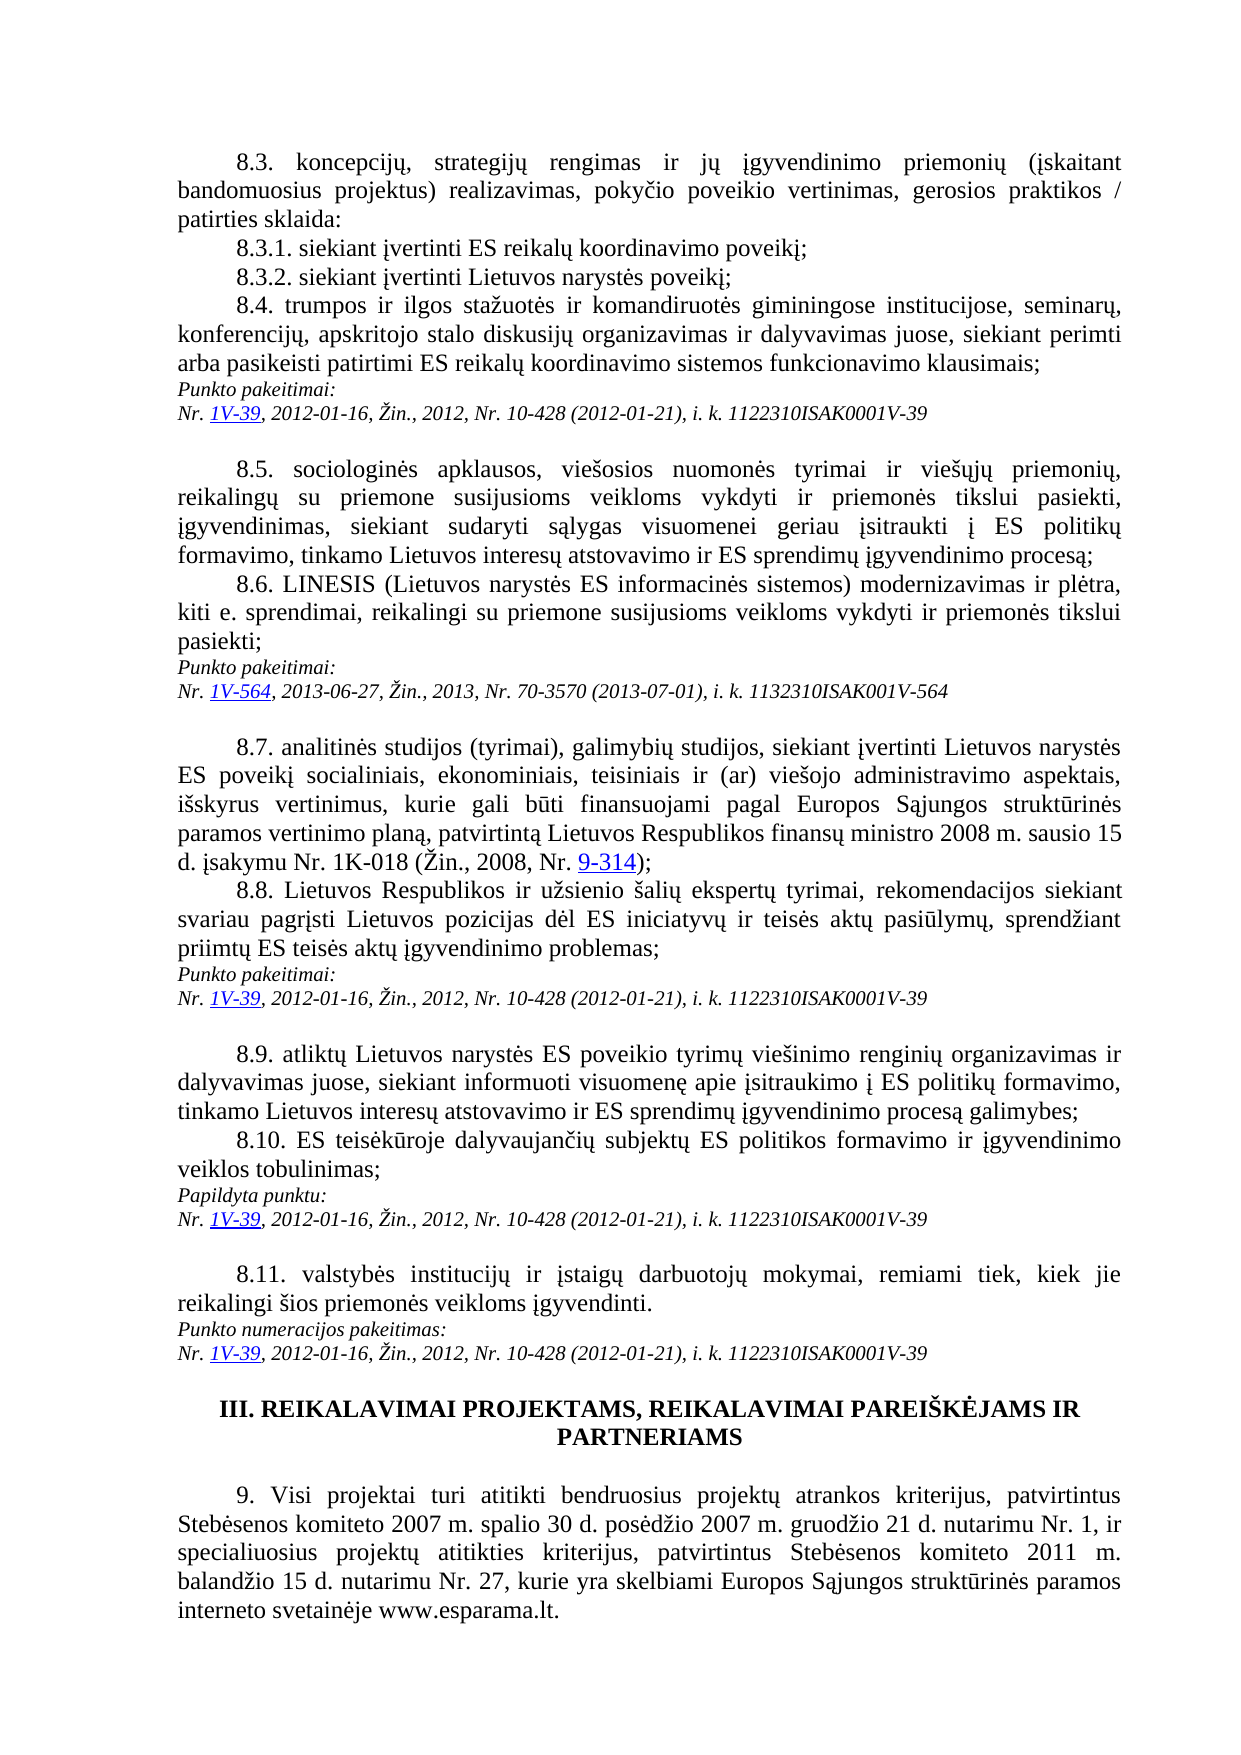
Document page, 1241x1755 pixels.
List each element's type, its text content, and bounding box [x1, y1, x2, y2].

text 8.10. ES teisėkūroje dalyvaujančių subjektų ES politikos formavimo ir įgyvendinimo veiklos tobulinimas; [177, 1125, 1122, 1182]
text Papildyta punktu: [177, 1182, 1122, 1207]
text Nr. 1V-39, 2012-01-16, Žin., 2012, Nr. 10-428 (2012-01-21), i. k. 1122310ISAK0001V-39 [177, 986, 1122, 1010]
text 8.5. sociologinės apklausos, viešosios nuomonės tyrimai ir viešųjų priemonių, reikalingų su priemone susijusioms veikloms vykdyti ir priemonės tikslui pasiekti, įgyvendinimas, siekiant sudaryti sąlygas visuomenei geriau įsitraukti į ES politikų formavimo, tinkamo Lietuvos interesų atstovavimo ir ES sprendimų įgyvendinimo procesą; [177, 454, 1122, 569]
text Punkto pakeitimai: [177, 655, 1122, 679]
text 8.6. LINESIS (Lietuvos narystės ES informacinės sistemos) modernizavimas ir plėtra, kiti e. sprendimai, reikalingi su priemone susijusioms veikloms vykdyti ir priemonės tikslui pasiekti; [177, 569, 1122, 655]
text 8.4. trumpos ir ilgos stažuotės ir komandiruotės giminingose institucijose, seminarų, konferencijų, apskritojo stalo diskusijų organizavimas ir dalyvavimas juose, siekiant perimti arba pasikeisti patirtimi ES reikalų koordinavimo sistemos funkcionavimo klausimais; [177, 291, 1122, 377]
text Punkto pakeitimai: [177, 962, 1122, 986]
text Nr. 1V-39, 2012-01-16, Žin., 2012, Nr. 10-428 (2012-01-21), i. k. 1122310ISAK0001V-39 [177, 401, 1122, 425]
text Nr. 1V-39, 2012-01-16, Žin., 2012, Nr. 10-428 (2012-01-21), i. k. 1122310ISAK0001V-39 [177, 1341, 1122, 1365]
text Punkto pakeitimai: [177, 377, 1122, 401]
text 8.9. atliktų Lietuvos narystės ES poveikio tyrimų viešinimo renginių organizavimas ir dalyvavimas juose, siekiant informuoti visuomenę apie įsitraukimo į ES politikų formavimo, tinkamo Lietuvos interesų atstovavimo ir ES sprendimų įgyvendinimo procesą galimybes; [177, 1039, 1122, 1125]
text 8.11. valstybės institucijų ir įstaigų darbuotojų mokymai, remiami tiek, kiek jie reikalingi šios priemonės veikloms įgyvendinti. [177, 1259, 1122, 1317]
text Nr. 1V-564, 2013-06-27, Žin., 2013, Nr. 70-3570 (2013-07-01), i. k. 1132310ISAK001V-564 [177, 679, 1122, 703]
text III. REIKALAVIMAI PROJEKTAMS, REIKALAVIMAI PAREIŠKĖJAMS IR PARTNERIAMS [177, 1394, 1122, 1451]
text 8.8. Lietuvos Respublikos ir užsienio šalių ekspertų tyrimai, rekomendacijos siekiant svariau pagrįsti Lietuvos pozicijas dėl ES iniciatyvų ir teisės aktų pasiūlymų, sprendžiant priimtų ES teisės aktų įgyvendinimo problemas; [177, 876, 1122, 962]
text 8.7. analitinės studijos (tyrimai), galimybių studijos, siekiant įvertinti Lietuvos narystės ES poveikį socialiniais, ekonominiais, teisiniais ir (ar) viešojo administravimo aspektais, išskyrus vertinimus, kurie gali būti finansuojami pagal Europos Sąjungos struktūrinės paramos vertinimo planą, patvirtintą Lietuvos Respublikos finansų ministro 2008 m. sausio 15 d. įsakymu Nr. 1K-018 (Žin., 2008, Nr. 9-314); [177, 732, 1122, 876]
text Punkto numeracijos pakeitimas: [177, 1317, 1122, 1341]
text 8.3. koncepcijų, strategijų rengimas ir jų įgyvendinimo priemonių (įskaitant bandomuosius projektus) realizavimas, pokyčio poveikio vertinimas, gerosios praktikos / patirties sklaida: [177, 147, 1122, 233]
text 9. Visi projektai turi atitikti bendruosius projektų atrankos kriterijus, patvirtintus Stebėsenos komiteto 2007 m. spalio 30 d. posėdžio 2007 m. gruodžio 21 d. nutarimu Nr. 1, ir specialiuosius projektų atitikties kriterijus, patvirtintus Stebėsenos komiteto 2011 m. balandžio 15 d. nutarimu Nr. 27, kurie yra skelbiami Europos Sąjungos struktūrinės paramos interneto svetainėje www.esparama.lt. [177, 1480, 1122, 1624]
text 8.3.2. siekiant įvertinti Lietuvos narystės poveikį; [177, 262, 1122, 291]
text Nr. 1V-39, 2012-01-16, Žin., 2012, Nr. 10-428 (2012-01-21), i. k. 1122310ISAK0001V-39 [177, 1207, 1122, 1231]
text 8.3.1. siekiant įvertinti ES reikalų koordinavimo poveikį; [177, 233, 1122, 262]
